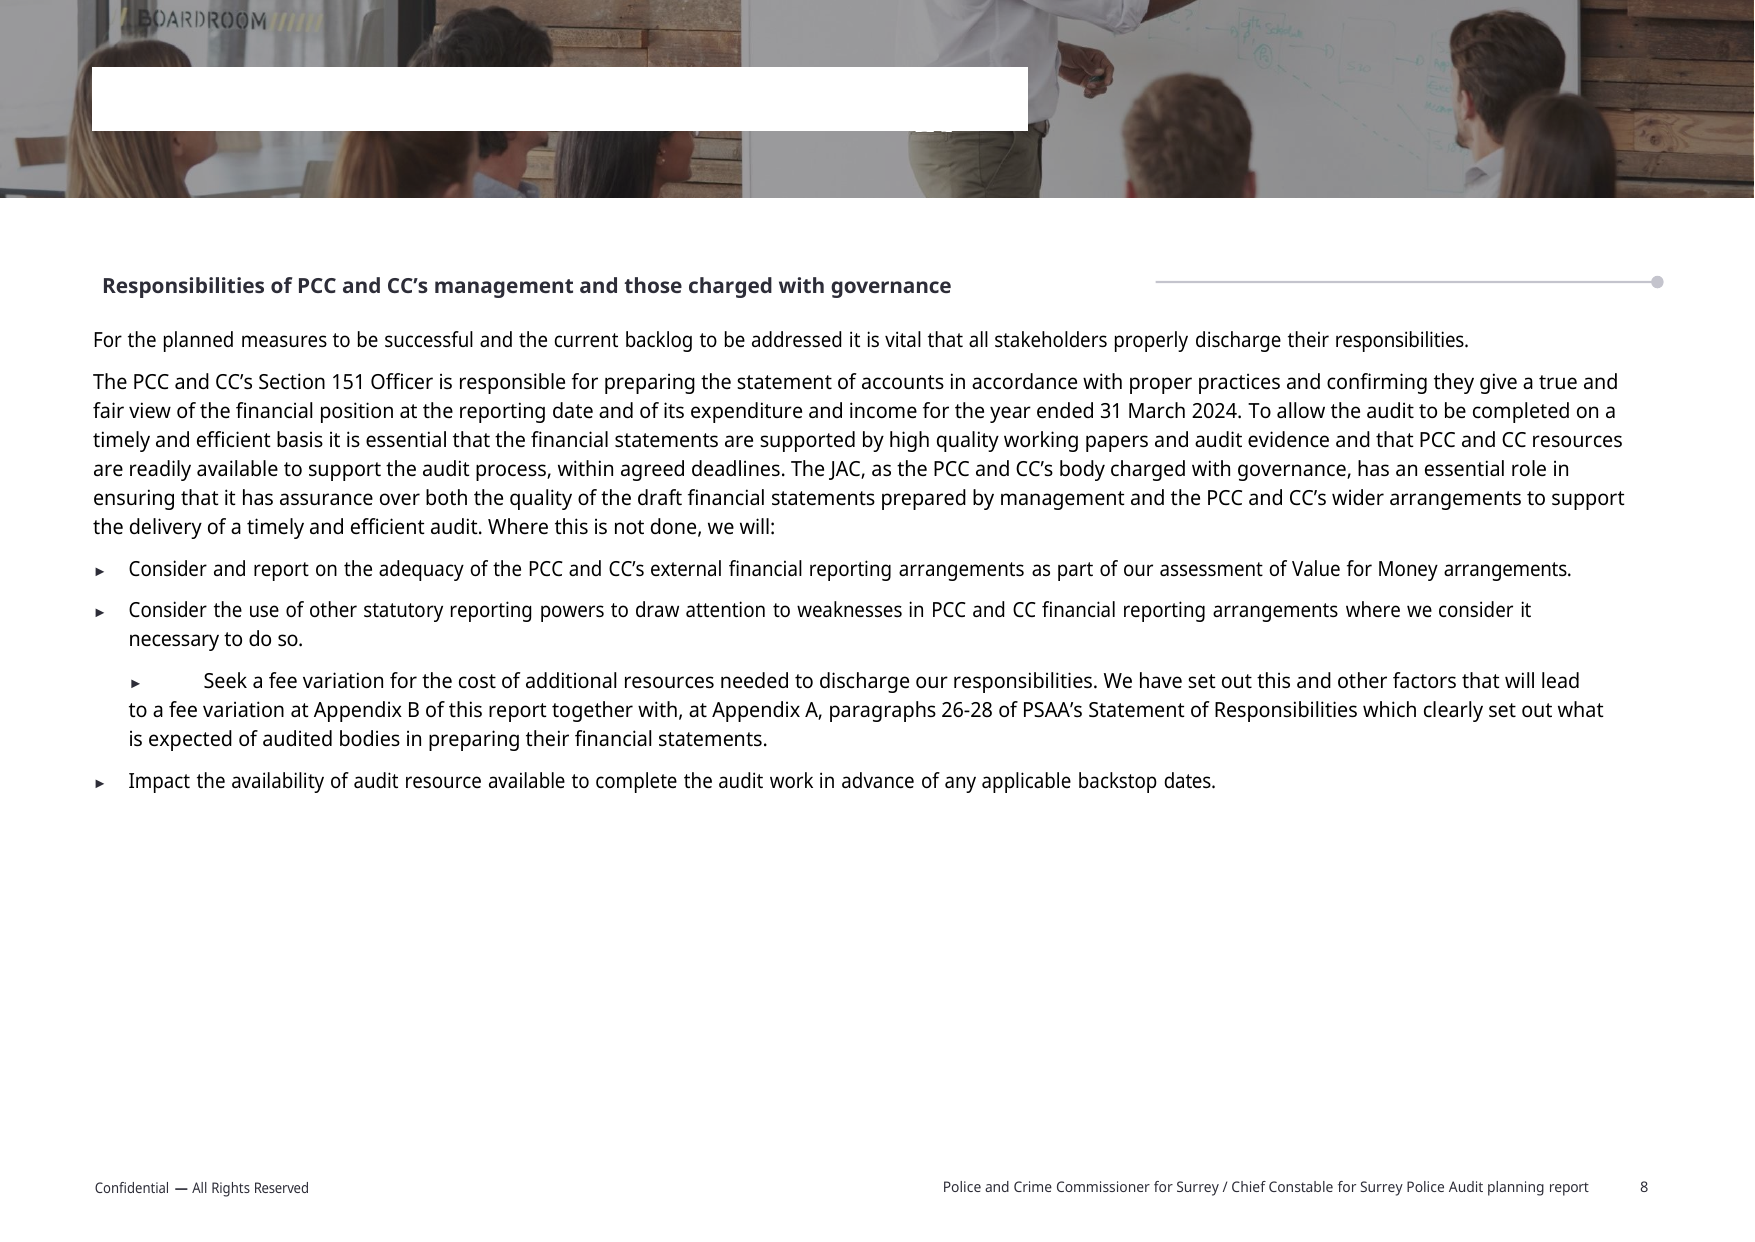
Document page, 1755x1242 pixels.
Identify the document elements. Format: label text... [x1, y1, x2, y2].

list Impact the availability of audit resource available to complete the audit work in advance of any applicable backstop dates. [93, 766, 1754, 794]
list Seek a fee variation for the cost of additional resources needed to discharge our responsibilities. We have set out this and other factors that will lead to a fee variation at Appendix B of this report together with, at Appendix A, paragraphs 26-28 of PSAA’s Statement of Responsibilities which clearly set out what is expected of audited bodies in preparing their financial statements. [128, 666, 1604, 753]
text For the planned measures to be successful and the current backlog to be addressed it is vital that all stakeholders properly discharge their responsibilities. [93, 325, 1754, 354]
list Consider and report on the adequacy of the PCC and CC’s external financial reporting arrangements as part of our assessment of Value for Money arrangements. [93, 554, 1754, 582]
text necessary to do so. [128, 624, 1754, 653]
text The PCC and CC’s Section 151 Officer is responsible for preparing the statement of accounts in accordance with proper practices and confirming they give a true and fair view of the financial position at the reporting date and of its expenditure and income for the year ended 31 March 2024. To allow the audit to be completed on a timely and efficient basis it is essential that the financial statements are supported by high quality working papers and audit evidence and that PCC and CC resources are readily available to support the audit process, within agreed deadlines. The JAC, as the PCC and CC’s body charged with governance, has an essential role in ensuring that it has assurance over both the quality of the draft financial statements prepared by management and the PCC and CC’s wider arrangements to support the delivery of a timely and efficient audit. Where this is not done, we will: [93, 367, 1652, 540]
list Consider the use of other statutory reporting powers to draw attention to weaknesses in PCC and CC financial reporting arrangements where we consider it [93, 595, 1754, 624]
text Responsibilities of PCC and CC’s management and those charged with governance [102, 271, 1156, 299]
